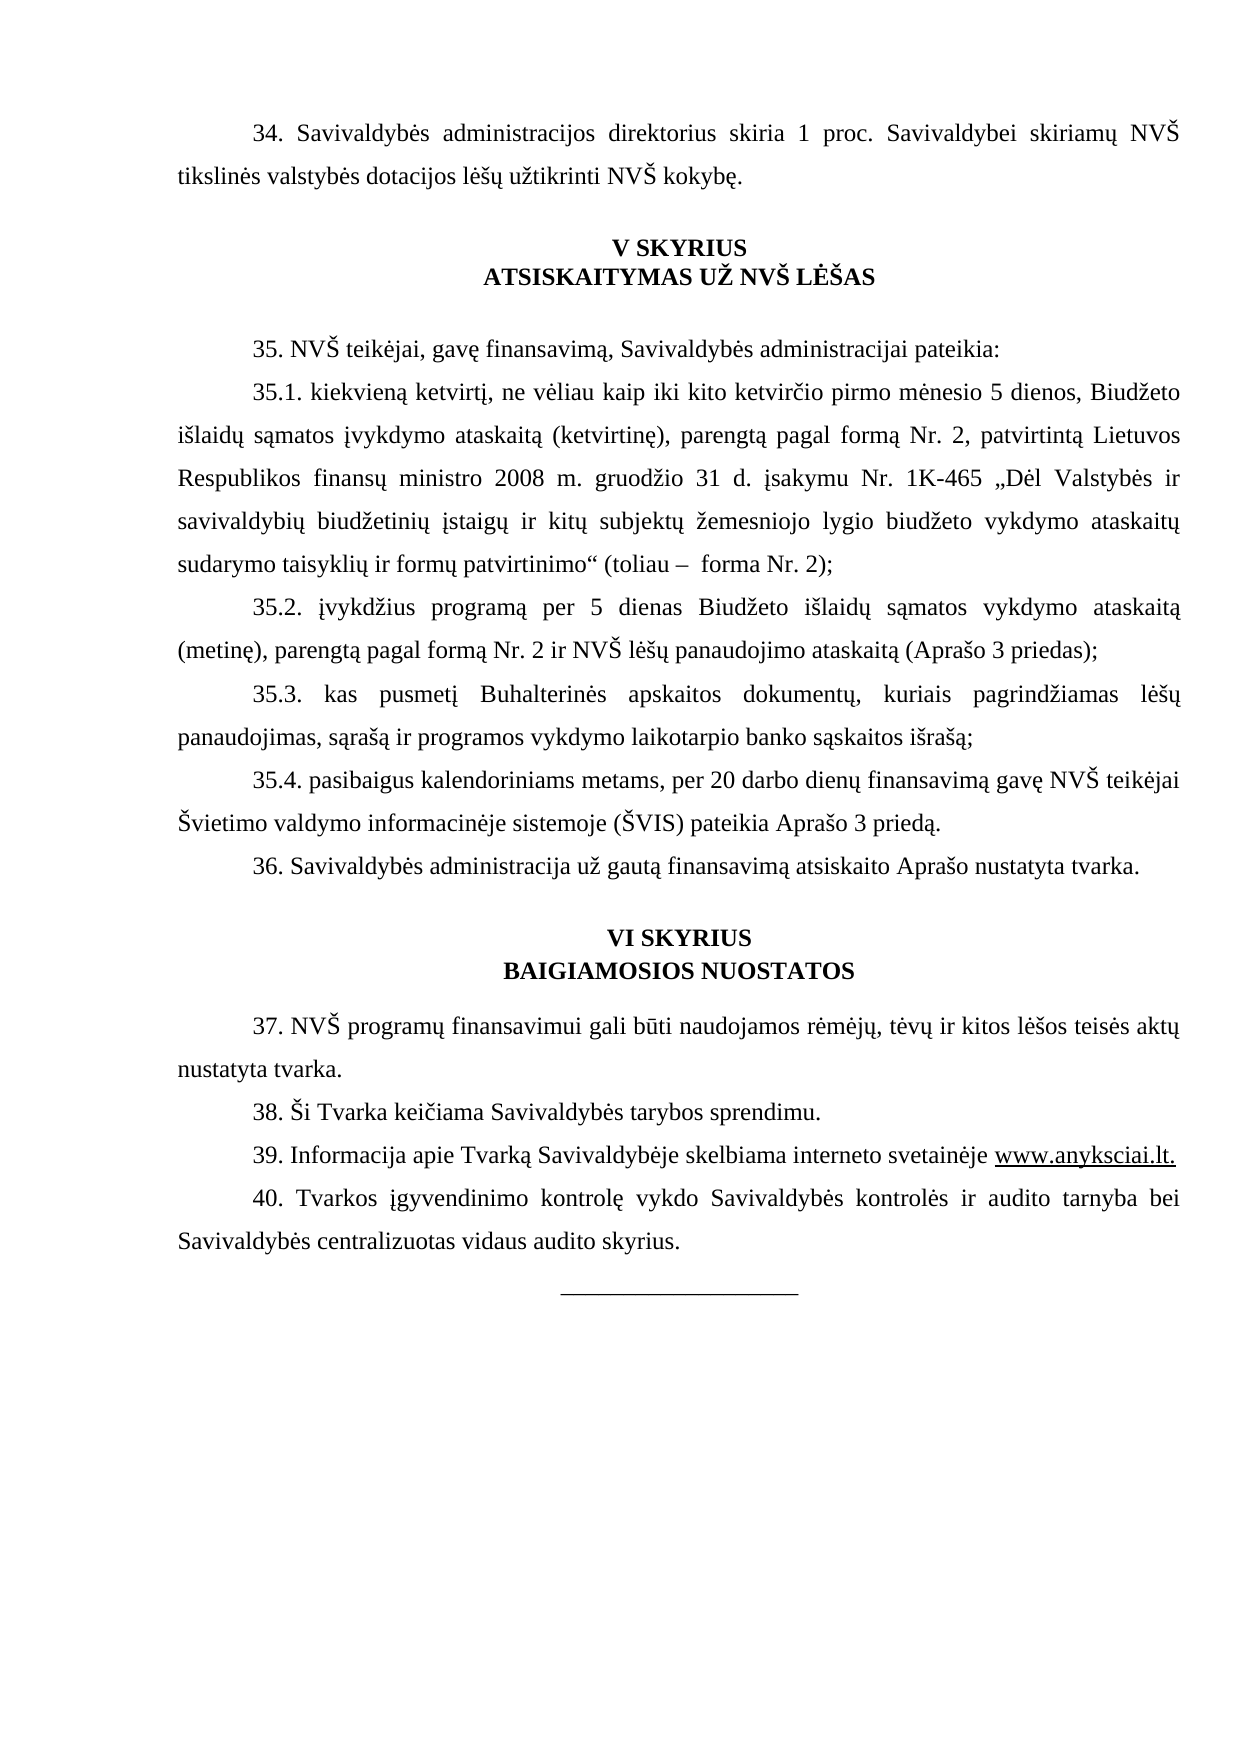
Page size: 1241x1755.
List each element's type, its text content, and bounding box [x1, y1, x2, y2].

text 35.3. kas pusmetį Buhalterinės apskaitos dokumentų, kuriais pagrindžiamas lėšų panaudojimas, sąrašą ir programos vykdymo laikotarpio banko sąskaitos išrašą; [177, 679, 1181, 751]
text ___________________ [177, 1269, 1181, 1298]
text VI SKYRIUS [177, 923, 1181, 952]
text 39. Informacija apie Tvarką Savivaldybėje skelbiama interneto svetainėje www.anyksciai.lt. [177, 1140, 1181, 1169]
text 35. NVŠ teikėjai, gavę finansavimą, Savivaldybės administracijai pateikia: [177, 334, 1181, 362]
text 34. Savivaldybės administracijos direktorius skiria 1 proc. Savivaldybei skiriamų NVŠ tikslinės valstybės dotacijos lėšų užtikrinti NVŠ kokybę. [177, 118, 1181, 190]
text 35.1. kiekvieną ketvirtį, ne vėliau kaip iki kito ketvirčio pirmo mėnesio 5 dienos, Biudžeto išlaidų sąmatos įvykdymo ataskaitą (ketvirtinę), parengtą pagal formą Nr. 2, patvirtintą Lietuvos Respublikos finansų ministro 2008 m. gruodžio 31 d. įsakymu Nr. 1K-465 „Dėl Valstybės ir savivaldybių biudžetinių įstaigų ir kitų subjektų žemesniojo lygio biudžeto vykdymo ataskaitų sudarymo taisyklių ir formų patvirtinimo“ (toliau – forma Nr. 2); [177, 377, 1181, 578]
text 35.2. įvykdžius programą per 5 dienas Biudžeto išlaidų sąmatos vykdymo ataskaitą (metinę), parengtą pagal formą Nr. 2 ir NVŠ lėšų panaudojimo ataskaitą (Aprašo 3 priedas); [177, 592, 1181, 664]
text BAIGIAMOSIOS NUOSTATOS [177, 956, 1181, 985]
text ATSISKAITYMAS UŽ NVŠ LĖŠAS [177, 262, 1181, 291]
text 40. Tvarkos įgyvendinimo kontrolę vykdo Savivaldybės kontrolės ir audito tarnyba bei Savivaldybės centralizuotas vidaus audito skyrius. [177, 1183, 1181, 1255]
text 35.4. pasibaigus kalendoriniams metams, per 20 darbo dienų finansavimą gavę NVŠ teikėjai Švietimo valdymo informacinėje sistemoje (ŠVIS) pateikia Aprašo 3 priedą. [177, 765, 1181, 837]
text 36. Savivaldybės administracija už gautą finansavimą atsiskaito Aprašo nustatyta tvarka. [177, 851, 1181, 880]
text V SKYRIUS [177, 233, 1181, 262]
text 38. Ši Tvarka keičiama Savivaldybės tarybos sprendimu. [177, 1097, 1181, 1126]
text 37. NVŠ programų finansavimui gali būti naudojamos rėmėjų, tėvų ir kitos lėšos teisės aktų nustatyta tvarka. [177, 1011, 1181, 1083]
